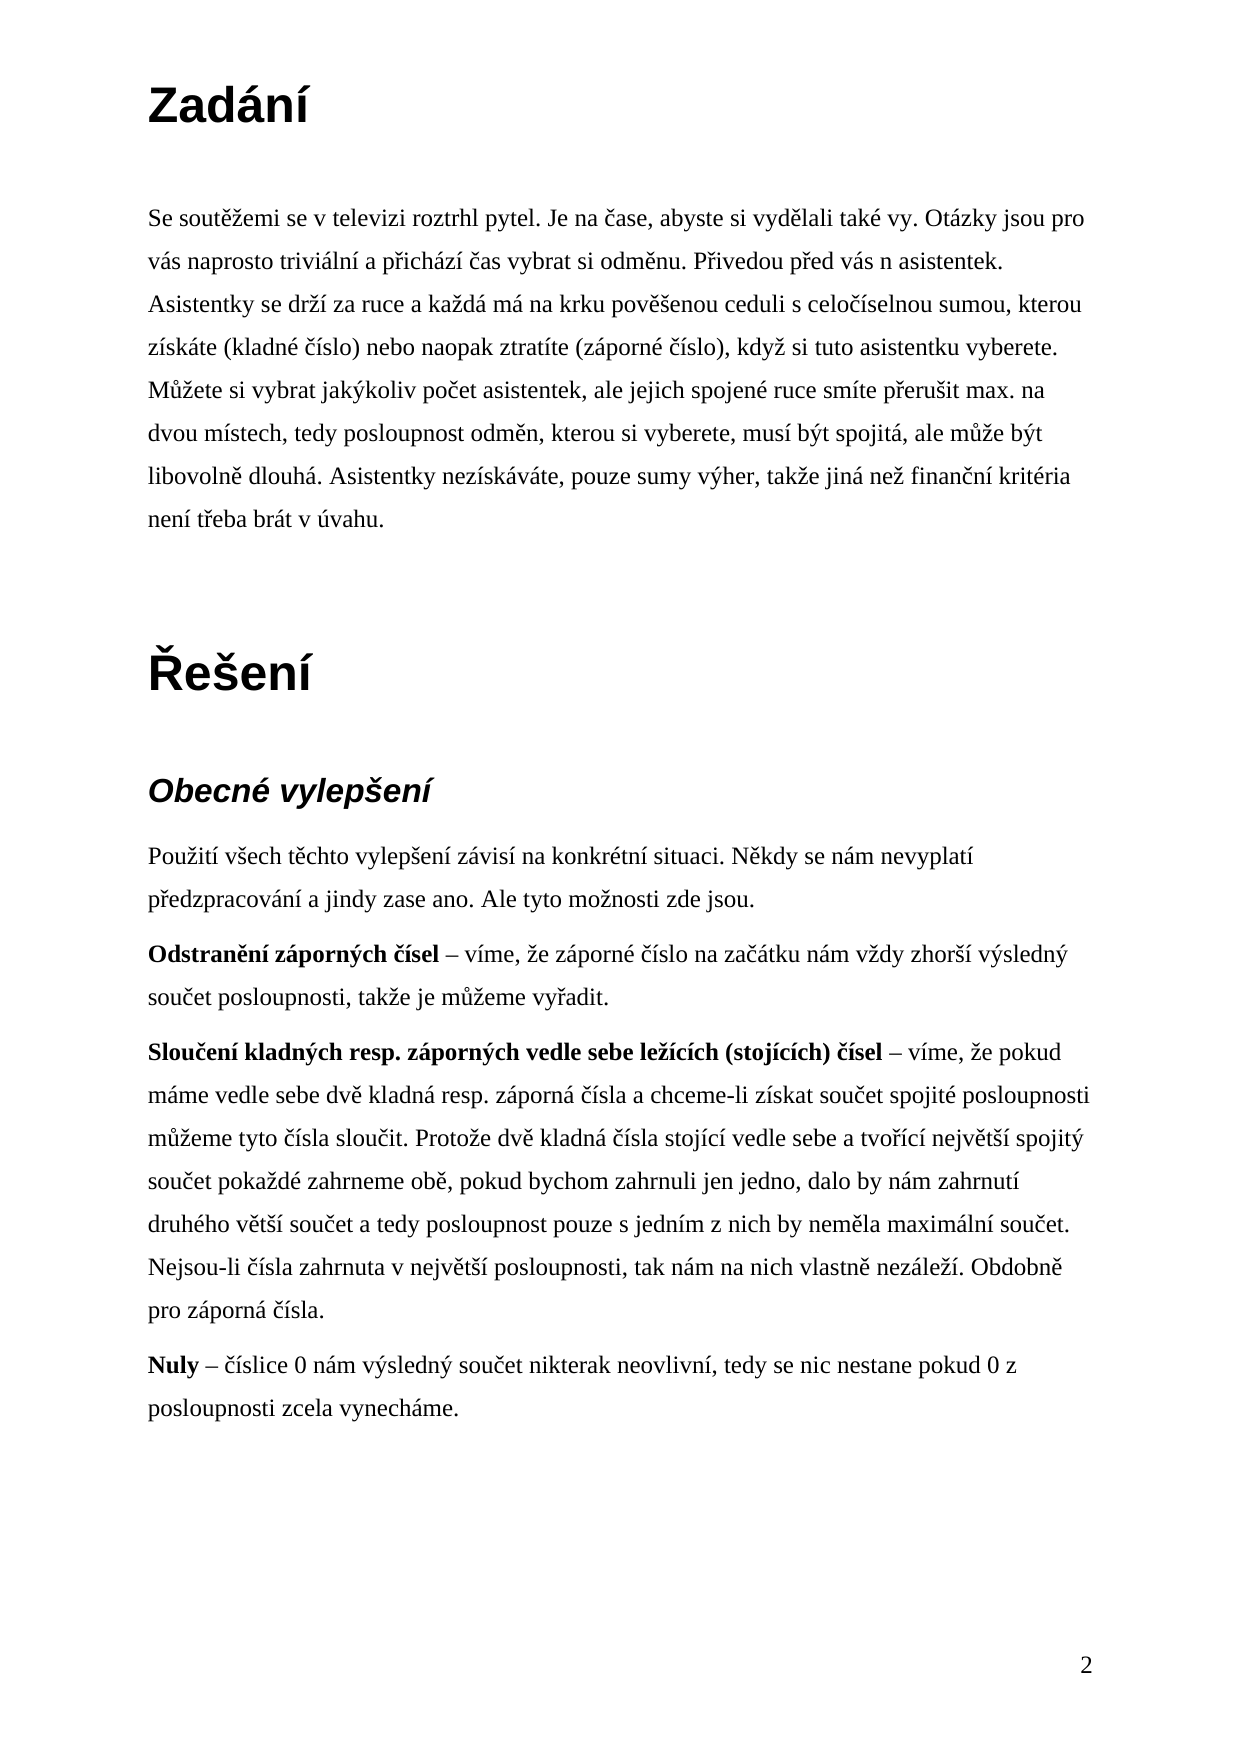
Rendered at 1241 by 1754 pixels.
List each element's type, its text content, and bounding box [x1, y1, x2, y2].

text Se soutěžemi se v televizi roztrhl pytel. Je na čase, abyste si vydělali také vy. Otázky jsou pro vás naprosto triviální a přichází čas vybrat si odměnu. Přivedou před vás n asistentek. Asistentky se drží za ruce a každá má na krku pověšenou ceduli s celočíselnou sumou, kterou získáte (kladné číslo) nebo naopak ztratíte (záporné číslo), když si tuto asistentku vyberete. Můžete si vybrat jakýkoliv počet asistentek, ale jejich spojené ruce smíte přerušit max. na dvou místech, tedy posloupnost odměn, kterou si vyberete, musí být spojitá, ale může být libovolně dlouhá. Asistentky nezískáváte, pouze sumy výher, takže jiná než finanční kritéria není třeba brát v úvahu. [148, 203, 1093, 533]
subtitle Zadání [148, 75, 1093, 132]
text Použití všech těchto vylepšení závisí na konkrétní situaci. Někdy se nám nevyplatí předzpracování a jindy zase ano. Ale tyto možnosti zde jsou. [148, 841, 1093, 913]
subtitle Řešení [148, 644, 1093, 701]
text Sloučení kladných resp. záporných vedle sebe ležících (stojících) čísel – víme, že pokud máme vedle sebe dvě kladná resp. záporná čísla a chceme-li získat součet spojité posloupnosti můžeme tyto čísla sloučit. Protože dvě kladná čísla stojící vedle sebe a tvořící největší spojitý součet pokaždé zahrneme obě, pokud bychom zahrnuli jen jedno, dalo by nám zahrnutí druhého větší součet a tedy posloupnost pouze s jedním z nich by neměla maximální součet. Nejsou-li čísla zahrnuta v největší posloupnosti, tak nám na nich vlastně nezáleží. Obdobně pro záporná čísla. [148, 1037, 1093, 1324]
text Nuly – číslice 0 nám výsledný součet nikterak neovlivní, tedy se nic nestane pokud 0 z posloupnosti zcela vynecháme. [148, 1350, 1093, 1422]
subtitle Obecné vylepšení [148, 771, 1093, 810]
text Odstranění záporných čísel – víme, že záporné číslo na začátku nám vždy zhorší výsledný součet posloupnosti, takže je můžeme vyřadit. [148, 939, 1093, 1011]
